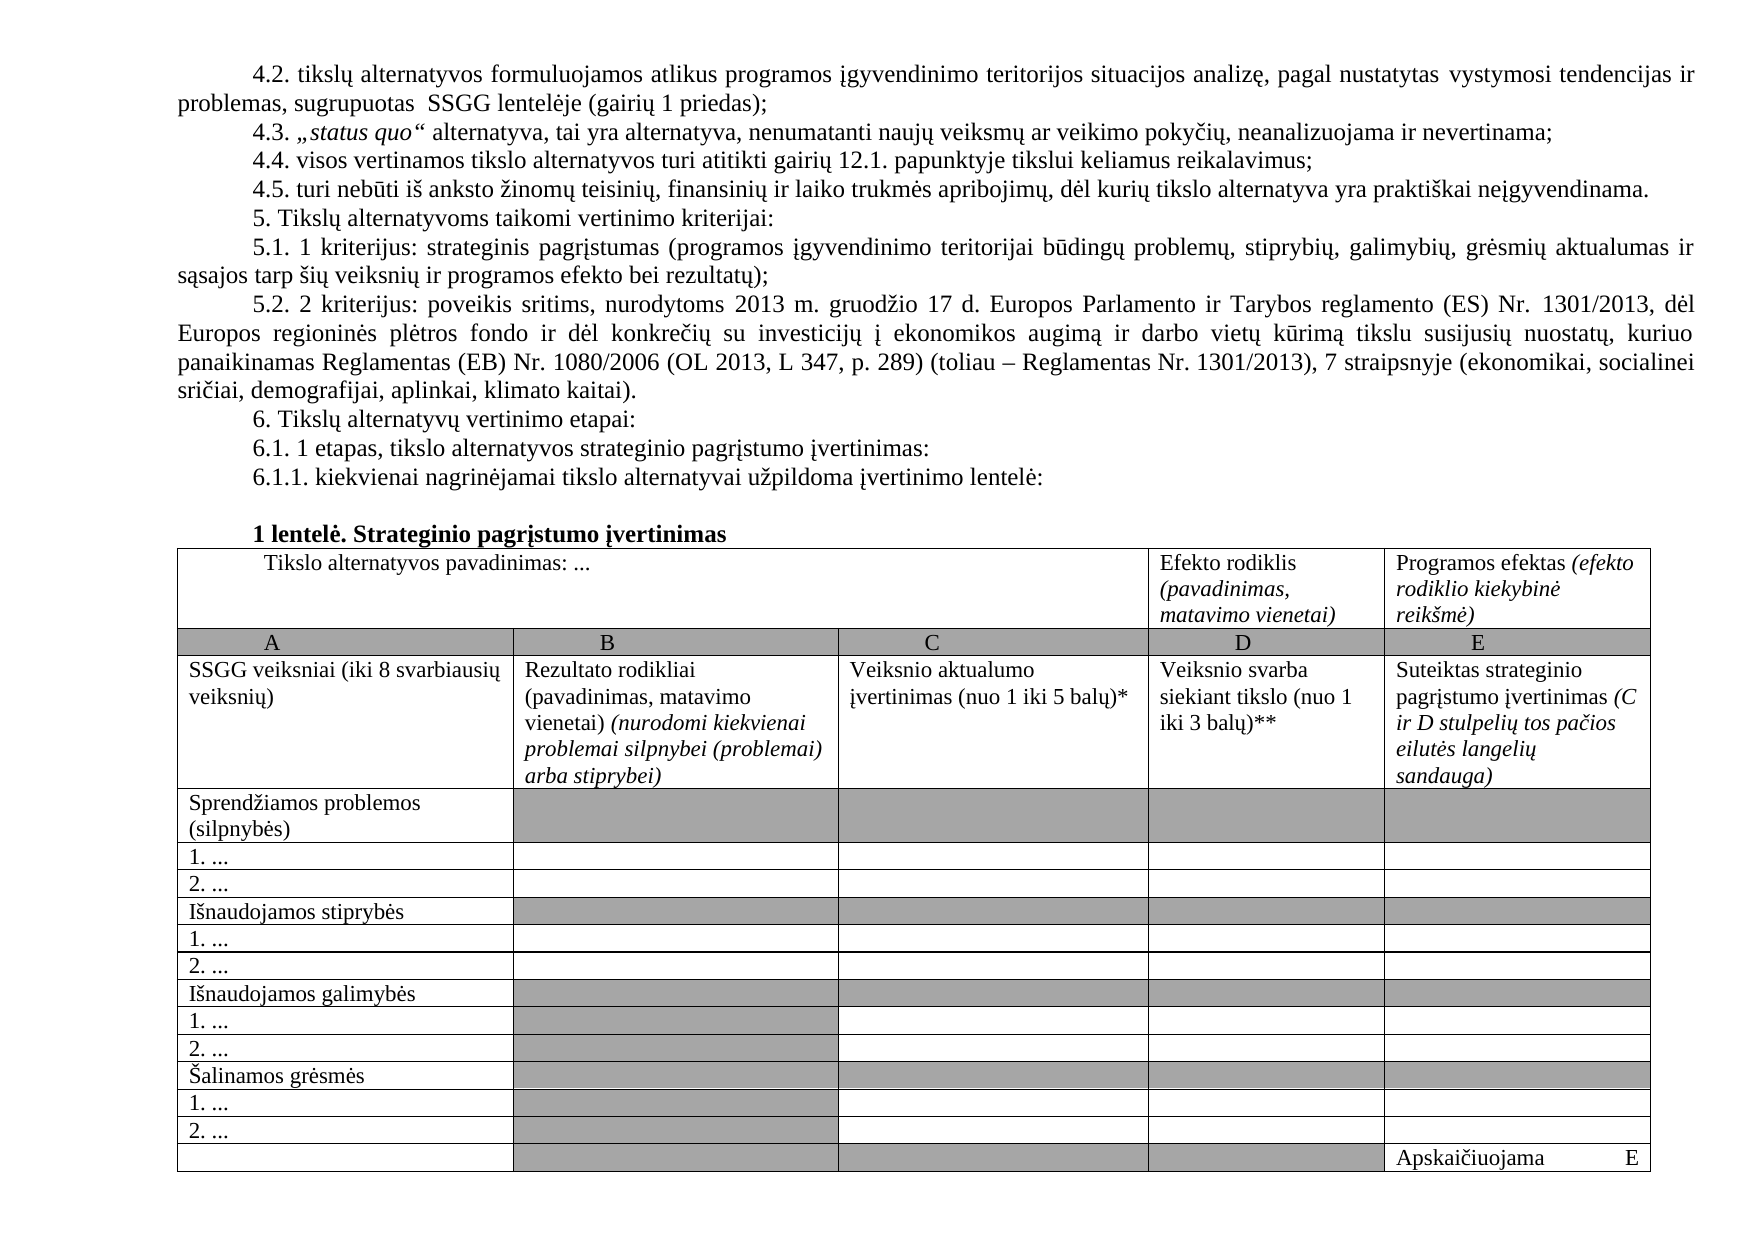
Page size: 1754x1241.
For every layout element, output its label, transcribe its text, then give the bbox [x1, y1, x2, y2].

table_cell [839, 1090, 1148, 1116]
table_cell [839, 789, 1148, 842]
table_cell Išnaudojamos stiprybės [178, 898, 513, 924]
table_cell A [178, 629, 513, 655]
table_cell [839, 1007, 1148, 1034]
table_cell 1. ... [178, 1007, 513, 1034]
table_header Efekto rodiklis (pavadinimas, matavimo vienetai) [1149, 549, 1384, 628]
table_cell [514, 1090, 838, 1116]
table_cell [1385, 870, 1650, 897]
table_cell [514, 789, 838, 842]
table_cell [1385, 843, 1650, 869]
table_cell [1149, 1062, 1384, 1088]
table_cell [1149, 1035, 1384, 1061]
text 4.3. „status quo“ alternatyva, tai yra alternatyva, nenumatanti naujų veiksmų ar veikimo pokyčių, neanalizuojama ir nevertinama; [177, 117, 1695, 145]
table_cell [839, 870, 1148, 897]
table_cell [1149, 1117, 1384, 1143]
table_cell [1149, 1144, 1384, 1171]
table_cell [514, 870, 838, 897]
text 5.1. 1 kriterijus: strateginis pagrįstumas (programos įgyvendinimo teritorijai būdingų problemų, stiprybių, galimybių, grėsmių aktualumas ir sąsajos tarp šių veiksnių ir programos efekto bei rezultatų); [177, 232, 1695, 289]
table_cell [1385, 789, 1650, 842]
table_cell 2. ... [178, 1035, 513, 1061]
table_cell [514, 953, 838, 979]
table_cell [1149, 925, 1384, 951]
table_cell Suteiktas strateginio pagrįstumo įvertinimas (C ir D stulpelių tos pačios eilutės langelių sandauga) [1385, 656, 1650, 788]
table_cell [1149, 980, 1384, 1006]
table_cell Veiksnio svarba siekiant tikslo (nuo 1 iki 3 balų)** [1149, 656, 1384, 788]
table_cell Apskaičiuojama E [1385, 1144, 1650, 1171]
table_cell 2. ... [178, 953, 513, 979]
table_cell [839, 843, 1148, 869]
table_cell [514, 925, 838, 951]
table_cell [839, 953, 1148, 979]
table_cell [839, 1035, 1148, 1061]
text 1 lentelė. Strateginio pagrįstumo įvertinimas [177, 519, 1695, 548]
text 4.4. visos vertinamos tikslo alternatyvos turi atitikti gairių 12.1. papunktyje tikslui keliamus reikalavimus; [177, 145, 1695, 174]
table_cell [1385, 1117, 1650, 1143]
table_cell 2. ... [178, 870, 513, 897]
text 4.5. turi nebūti iš anksto žinomų teisinių, finansinių ir laiko trukmės apribojimų, dėl kurių tikslo alternatyva yra praktiškai neįgyvendinama. [177, 174, 1695, 203]
table_cell Rezultato rodikliai (pavadinimas, matavimo vienetai) (nurodomi kiekvienai problemai silpnybei (problemai) arba stiprybei) [514, 656, 838, 788]
table_cell 1. ... [178, 925, 513, 951]
table_cell [839, 1062, 1148, 1088]
table_cell Veiksnio aktualumo įvertinimas (nuo 1 iki 5 balų)* [839, 656, 1148, 788]
text 6.1. 1 etapas, tikslo alternatyvos strateginio pagrįstumo įvertinimas: [177, 433, 1695, 462]
table_cell [1149, 789, 1384, 842]
table_cell [514, 843, 838, 869]
text 4.2. tikslų alternatyvos formuluojamos atlikus programos įgyvendinimo teritorijos situacijos analizę, pagal nustatytas vystymosi tendencijas ir problemas, sugrupuotas SSGG lentelėje (gairių 1 priedas); [177, 59, 1695, 117]
table_cell [1385, 925, 1650, 951]
table_cell C [839, 629, 1148, 655]
table_cell [514, 980, 838, 1006]
text 6.1.1. kiekvienai nagrinėjamai tikslo alternatyvai užpildoma įvertinimo lentelė: [177, 462, 1695, 490]
table_cell [1149, 1090, 1384, 1116]
table_cell [1385, 1035, 1650, 1061]
table_cell [514, 1007, 838, 1034]
text 5.2. 2 kriterijus: poveikis sritims, nurodytoms 2013 m. gruodžio 17 d. Europos Parlamento ir Tarybos reglamento (ES) Nr. 1301/2013, dėl Europos regioninės plėtros fondo ir dėl konkrečių su investicijų į ekonomikos augimą ir darbo vietų kūrimą tikslu susijusių nuostatų, kuriuo panaikinamas Reglamentas (EB) Nr. 1080/2006 (OL 2013, L 347, p. 289) (toliau – Reglamentas Nr. 1301/2013), 7 straipsnyje (ekonomikai, socialinei sričiai, demografijai, aplinkai, klimato kaitai). [177, 289, 1695, 404]
table_cell B [514, 629, 838, 655]
table_cell Sprendžiamos problemos (silpnybės) [178, 789, 513, 842]
table_cell [514, 1144, 838, 1171]
table_header Tikslo alternatyvos pavadinimas: ... [178, 549, 1148, 628]
table_cell 2. ... [178, 1117, 513, 1143]
table_cell [1385, 953, 1650, 979]
table_cell D [1149, 629, 1384, 655]
table_cell Išnaudojamos galimybės [178, 980, 513, 1006]
table_cell 1. ... [178, 1090, 513, 1116]
table_cell [1149, 898, 1384, 924]
table_cell [1149, 843, 1384, 869]
table_cell [1385, 1007, 1650, 1034]
table_header Programos efektas (efekto rodiklio kiekybinė reikšmė) [1385, 549, 1650, 628]
table_cell [839, 925, 1148, 951]
table_cell [839, 1144, 1148, 1171]
table_cell 1. ... [178, 843, 513, 869]
table_cell [514, 898, 838, 924]
text 5. Tikslų alternatyvoms taikomi vertinimo kriterijai: [177, 203, 1695, 232]
table_cell [514, 1117, 838, 1143]
table_cell [1149, 953, 1384, 979]
table_cell [1149, 870, 1384, 897]
text 6. Tikslų alternatyvų vertinimo etapai: [177, 404, 1695, 433]
table_cell E [1385, 629, 1650, 655]
table_cell SSGG veiksniai (iki 8 svarbiausių veiksnių) [178, 656, 513, 788]
table_cell [178, 1144, 513, 1171]
table_cell [839, 1117, 1148, 1143]
table_cell [839, 980, 1148, 1006]
table_cell [1385, 1090, 1650, 1116]
table_cell [839, 898, 1148, 924]
table_cell [1385, 898, 1650, 924]
table_cell [514, 1035, 838, 1061]
table_cell [1149, 1007, 1384, 1034]
table_cell Šalinamos grėsmės [178, 1062, 513, 1088]
table_cell [1385, 1062, 1650, 1088]
table_cell [514, 1062, 838, 1088]
table_cell [1385, 980, 1650, 1006]
